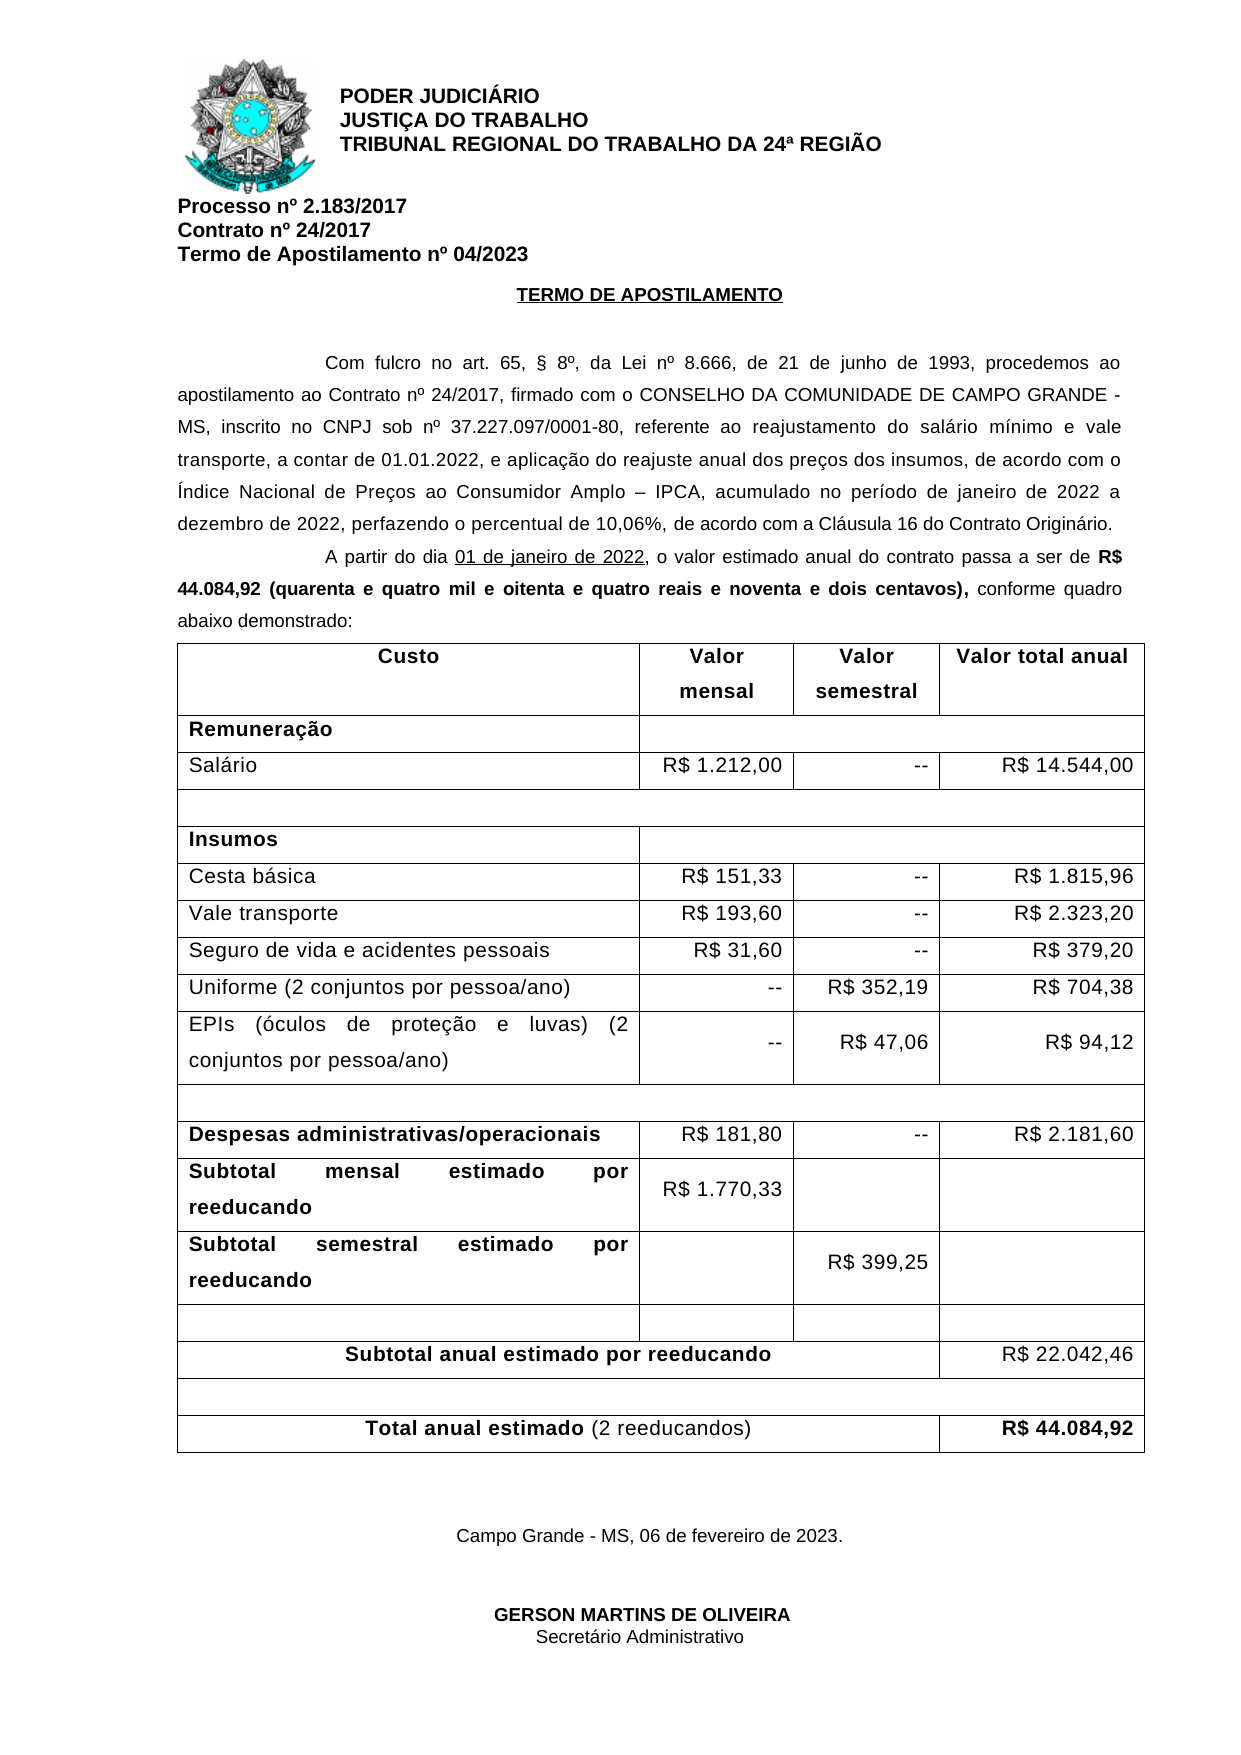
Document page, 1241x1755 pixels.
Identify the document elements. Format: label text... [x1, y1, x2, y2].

table_cell R$ 181,80 [640, 1122, 793, 1158]
table_cell [640, 827, 1144, 863]
table_cell R$ 704,38 [940, 975, 1144, 1011]
table_cell -- [640, 975, 793, 1011]
table_cell [794, 1159, 939, 1231]
table_cell [640, 716, 1144, 752]
subtitle Campo Grande - MS, 06 de fevereiro de 2023. [177, 1519, 1122, 1549]
subtitle TERMO DE APOSTILAMENTO [177, 278, 1122, 307]
table_cell [940, 1159, 1144, 1231]
table_cell Despesas administrativas/operacionais [178, 1122, 639, 1158]
table_header Valor mensal [640, 644, 793, 715]
table_cell R$ 31,60 [640, 938, 793, 974]
subtitle GERSON MARTINS DE OLIVEIRA [162, 1604, 1122, 1626]
table_cell Insumos [178, 827, 639, 863]
table_cell R$ 352,19 [794, 975, 939, 1011]
table_cell R$ 1.770,33 [640, 1159, 793, 1231]
table_cell Cesta básica [178, 864, 639, 900]
table_cell Subtotal anual estimado por reeducando [178, 1342, 939, 1378]
table_cell R$ 151,33 [640, 864, 793, 900]
table_cell Vale transporte [178, 901, 639, 937]
table_cell R$ 44.084,92 [940, 1416, 1144, 1452]
table_cell -- [794, 901, 939, 937]
table_cell R$ 47,06 [794, 1012, 939, 1084]
subtitle Com fulcro no art. 65, § 8º, da Lei nº 8.666, de 21 de junho de 1993, procedemos ao apostilamento ao Contrato nº 24/2017, firmado com o CONSELHO DA COMUNIDADE DE CAMPO GRANDE -MS, inscrito no CNPJ sob nº 37.227.097/0001-80, referente ao reajustamento do salário mínimo e vale transporte, a contar de 01.01.2022, e aplicação do reajuste anual dos preços dos insumos, de acordo com o Índice Nacional de Preços ao Consumidor Amplo – IPCA, acumulado no período de janeiro de 2022 a dezembro de 2022, perfazendo o percentual de 10,06%, de acordo com a Cláusula 16 do Contrato Originário. [177, 352, 1122, 535]
table_cell [794, 1305, 939, 1341]
table_cell R$ 2.181,60 [940, 1122, 1144, 1158]
table_cell -- [794, 864, 939, 900]
table_cell [940, 1305, 1144, 1341]
table_cell R$ 94,12 [940, 1012, 1144, 1084]
table_cell R$ 379,20 [940, 938, 1144, 974]
subtitle Secretário Administrativo [162, 1626, 1122, 1647]
table_cell R$ 14.544,00 [940, 753, 1144, 789]
table_cell Remuneração [178, 716, 639, 752]
table_cell [640, 1232, 793, 1304]
table_cell [640, 1305, 793, 1341]
table_cell Total anual estimado (2 reeducandos) [178, 1416, 939, 1452]
table_cell Uniforme (2 conjuntos por pessoa/ano) [178, 975, 639, 1011]
table_header Valor semestral [794, 644, 939, 715]
table_cell [178, 1085, 1144, 1121]
table_cell Salário [178, 753, 639, 789]
table_cell R$ 193,60 [640, 901, 793, 937]
table_header Valor total anual [940, 644, 1144, 715]
table_cell -- [794, 1122, 939, 1158]
table_cell R$ 1.815,96 [940, 864, 1144, 900]
table_cell [178, 1305, 639, 1341]
table_cell Seguro de vida e acidentes pessoais [178, 938, 639, 974]
table_cell -- [640, 1012, 793, 1084]
table_cell R$ 2.323,20 [940, 901, 1144, 937]
subtitle A partir do dia 01 de janeiro de 2022, o valor estimado anual do contrato passa a ser de R$ 44.084,92 (quarenta e quatro mil e oitenta e quatro reais e noventa e dois centavos), conforme quadro abaixo demonstrado: [177, 546, 1122, 632]
table_cell Subtotal mensal estimado por reeducando [178, 1159, 639, 1231]
table_cell R$ 22.042,46 [940, 1342, 1144, 1378]
table_cell [178, 790, 1144, 826]
table_cell R$ 399,25 [794, 1232, 939, 1304]
table_header Custo [178, 644, 639, 715]
table_cell Subtotal semestral estimado por reeducando [178, 1232, 639, 1304]
table_cell -- [794, 753, 939, 789]
table_cell [940, 1232, 1144, 1304]
table_cell [178, 1379, 1144, 1415]
table_cell -- [794, 938, 939, 974]
table_cell R$ 1.212,00 [640, 753, 793, 789]
table_cell EPIs (óculos de proteção e luvas) (2 conjuntos por pessoa/ano) [178, 1012, 639, 1084]
